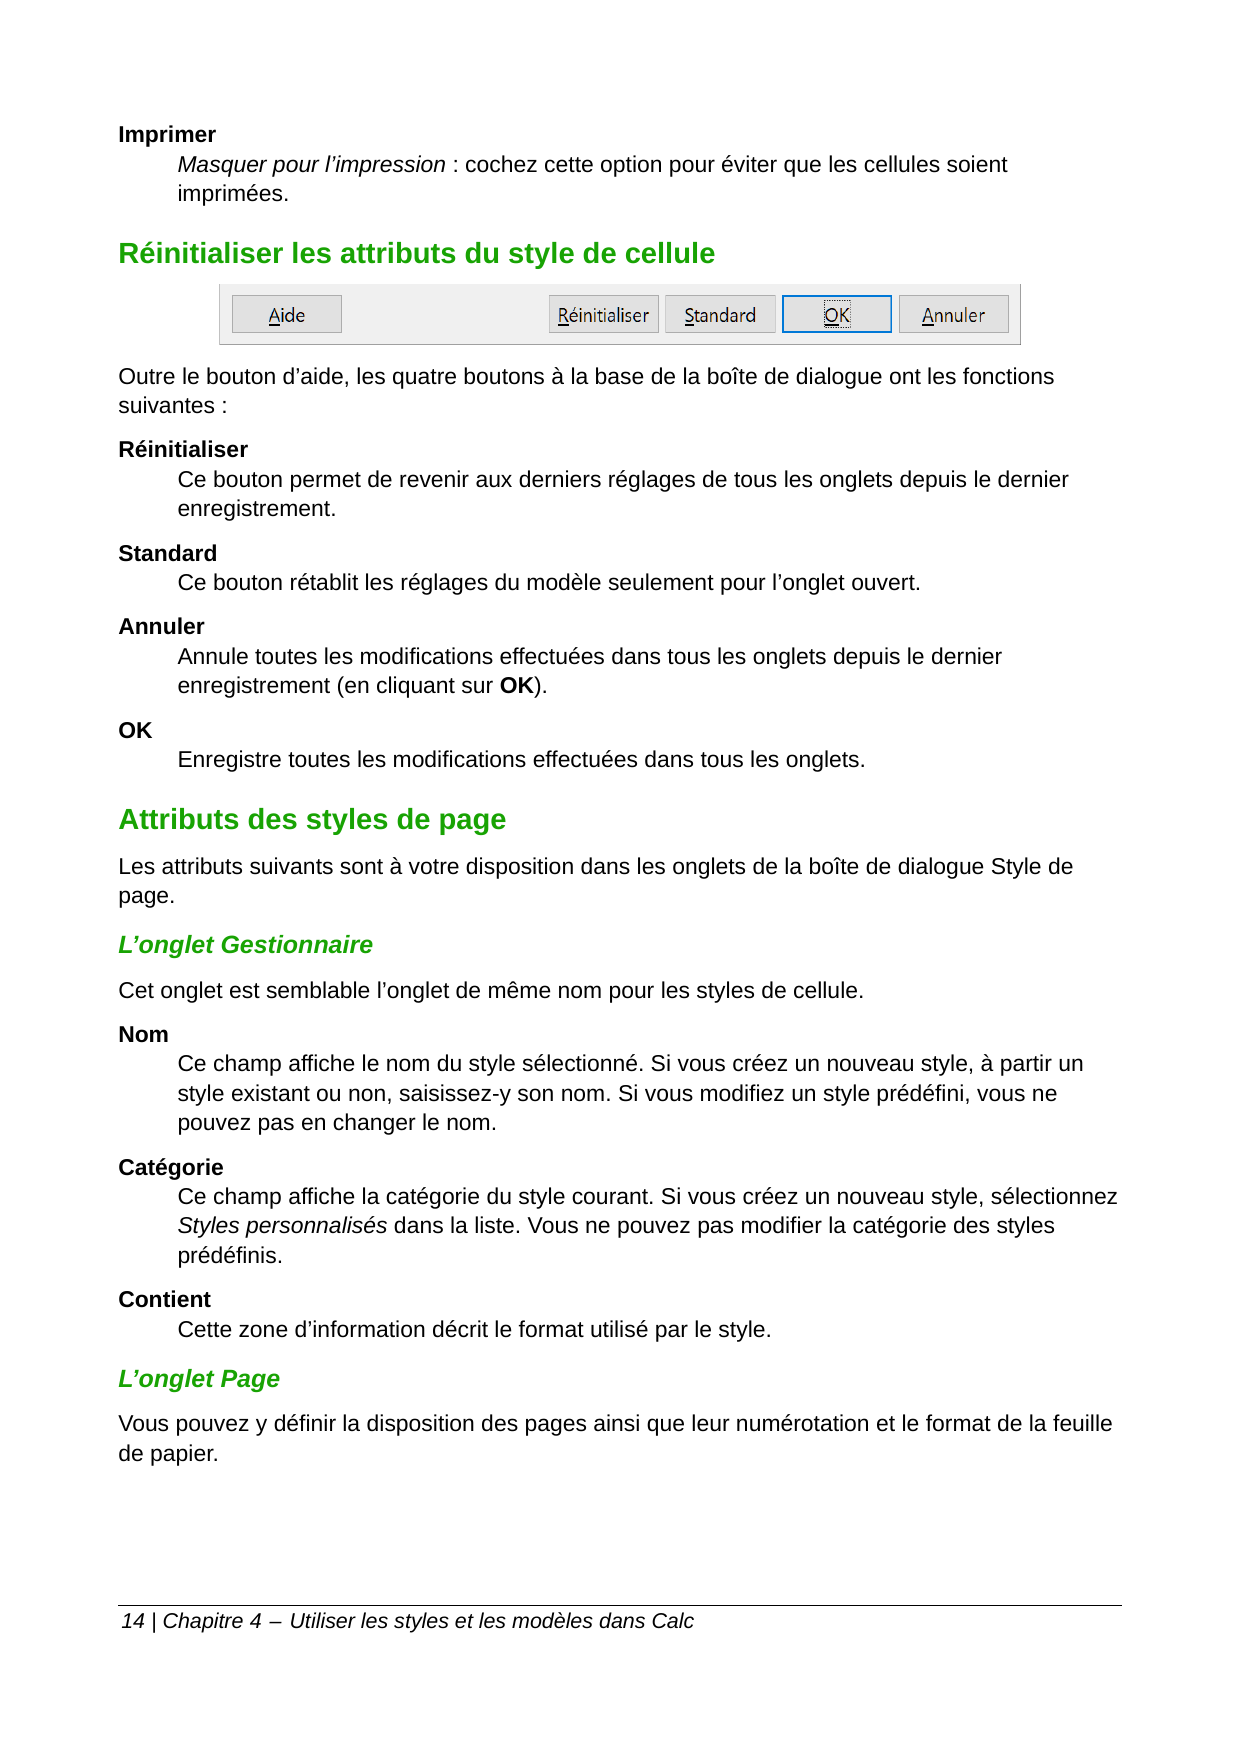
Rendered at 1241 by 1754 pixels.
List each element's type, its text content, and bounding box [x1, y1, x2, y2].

list Ce bouton permet de revenir aux derniers réglages de tous les onglets depuis le dernier enregistrement. [177, 463, 1122, 522]
text Vous pouvez y définir la disposition des pages ainsi que leur numérotation et le format de la feuille de papier. [118, 1407, 1122, 1466]
subtitle Imprimer [118, 118, 1122, 148]
subtitle OK [118, 713, 1122, 743]
list Ce champ affiche le nom du style sélectionné. Si vous créez un nouveau style, à partir un style existant ou non, saisissez-y son nom. Si vous modifiez un style prédéfini, vous ne pouvez pas en changer le nom. [177, 1047, 1122, 1136]
subtitle L’onglet Page [118, 1363, 1122, 1392]
subtitle Nom [118, 1018, 1122, 1047]
text Cet onglet est semblable l’onglet de même nom pour les styles de cellule. [118, 974, 1122, 1003]
subtitle Catégorie [118, 1150, 1122, 1180]
picture [219, 284, 1021, 345]
list Cette zone d’information décrit le format utilisé par le style. [177, 1313, 1122, 1342]
subtitle Standard [118, 536, 1122, 566]
list Ce bouton rétablit les réglages du modèle seulement pour l’onglet ouvert. [177, 566, 1122, 595]
subtitle Annuler [118, 610, 1122, 640]
subtitle Réinitialiser [118, 433, 1122, 463]
subtitle Réinitialiser les attributs du style de cellule [118, 236, 1122, 269]
subtitle Contient [118, 1283, 1122, 1313]
list Ce champ affiche la catégorie du style courant. Si vous créez un nouveau style, sélectionnez Styles personnalisés dans la liste. Vous ne pouvez pas modifier la catégorie des styles prédéfinis. [177, 1180, 1122, 1268]
text Les attributs suivants sont à votre disposition dans les onglets de la boîte de dialogue Style de page. [118, 850, 1122, 909]
list Annule toutes les modifications effectuées dans tous les onglets depuis le dernier enregistrement (en cliquant sur OK). [177, 640, 1122, 699]
list Masquer pour l’impression : cochez cette option pour éviter que les cellules soient imprimées. [177, 148, 1122, 207]
list Enregistre toutes les modifications effectuées dans tous les onglets. [177, 743, 1122, 772]
text Outre le bouton d’aide, les quatre boutons à la base de la boîte de dialogue ont les fonctions suivantes : [118, 360, 1122, 419]
subtitle Attributs des styles de page [118, 802, 1122, 835]
subtitle L’onglet Gestionnaire [118, 929, 1122, 959]
